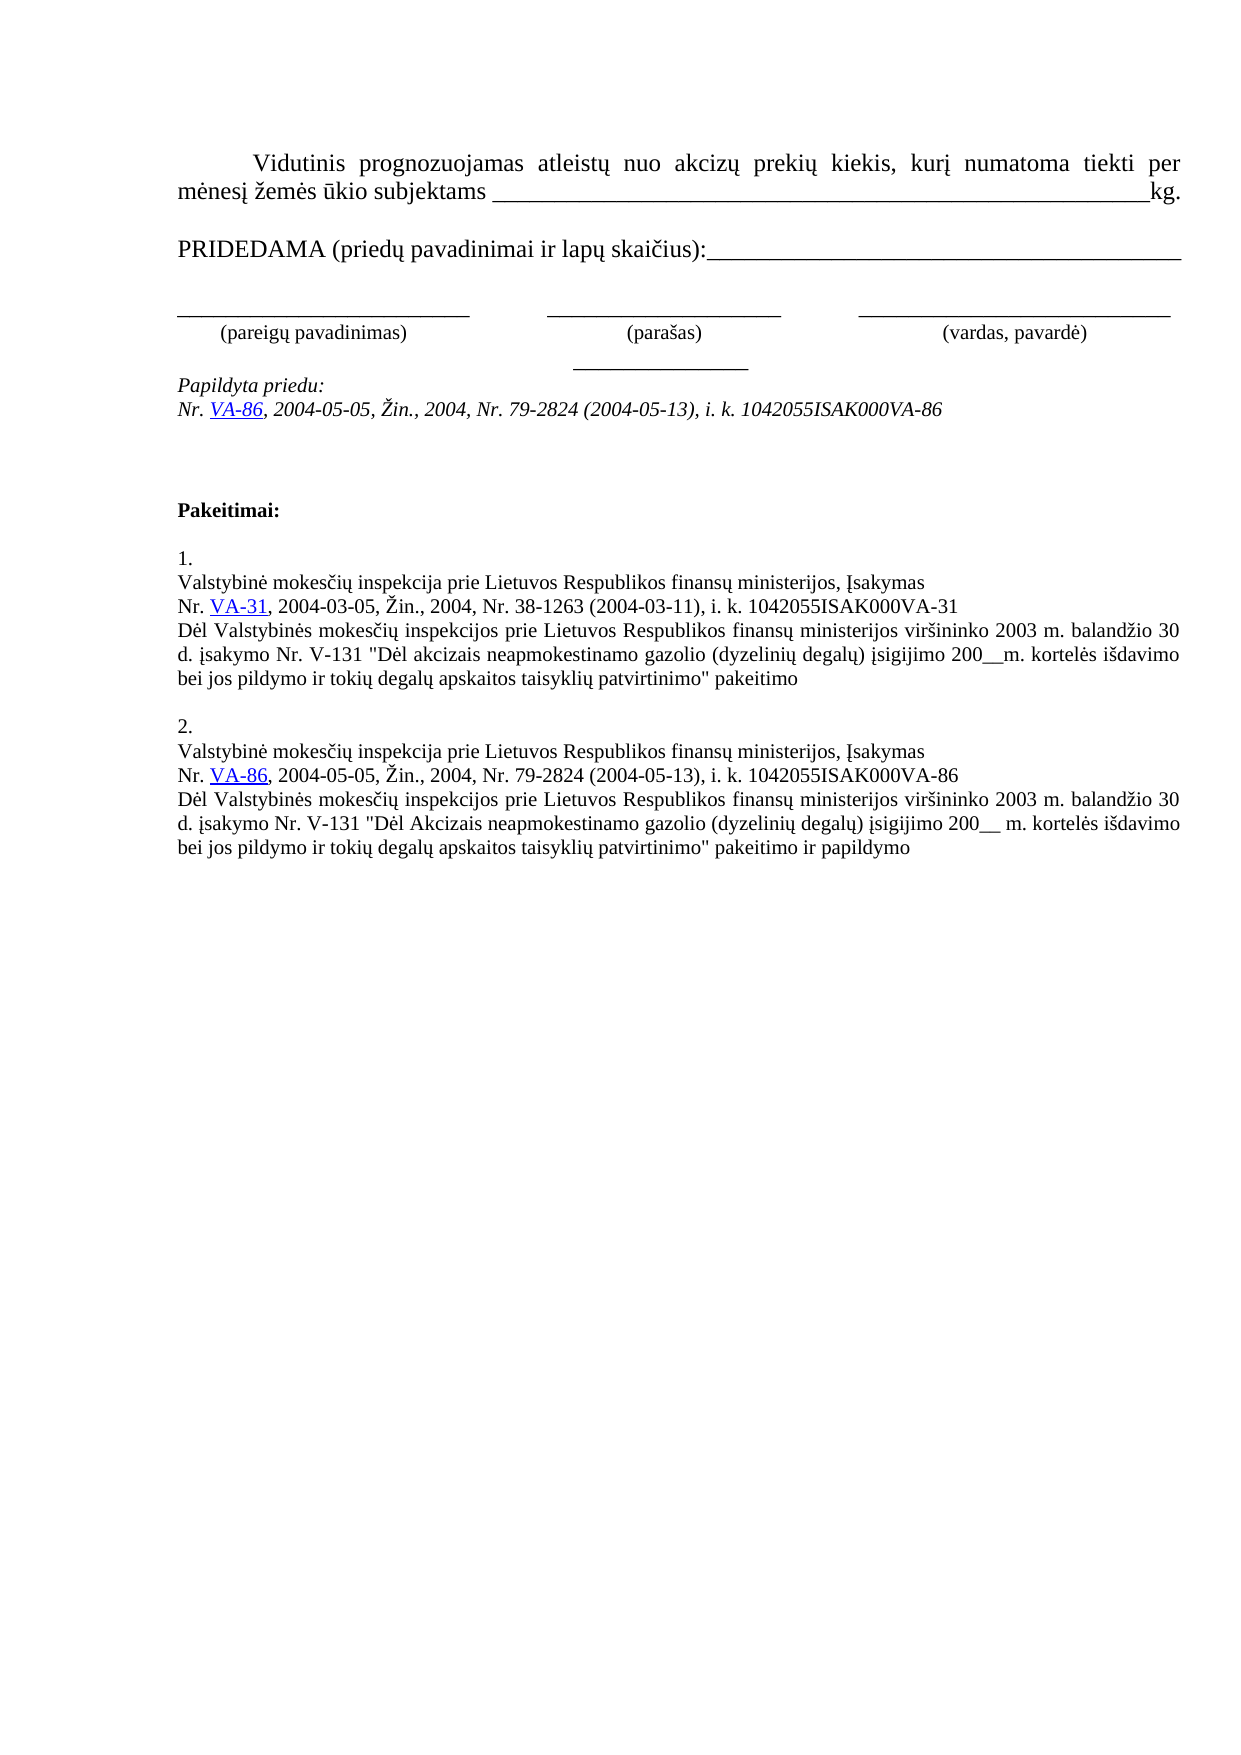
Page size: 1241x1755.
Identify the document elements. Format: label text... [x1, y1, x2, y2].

text ______________ [177, 344, 1144, 373]
text Dėl Valstybinės mokesčių inspekcijos prie Lietuvos Respublikos finansų ministerijos viršininko 2003 m. balandžio 30 d. įsakymo Nr. V-131 "Dėl Akcizais neapmokestinamo gazolio (dyzelinių degalų) įsigijimo 200__ m. kortelės išdavimo bei jos pildymo ir tokių degalų apskaitos taisyklių patvirtinimo" pakeitimo ir papildymo [177, 787, 1181, 859]
text Pakeitimai: [177, 498, 1181, 522]
text Nr. VA-86, 2004-05-05, Žin., 2004, Nr. 79-2824 (2004-05-13), i. k. 1042055ISAK000VA-86 [177, 397, 1181, 421]
text Valstybinė mokesčių inspekcija prie Lietuvos Respublikos finansų ministerijos, Įsakymas [177, 738, 1181, 763]
text (pareigų pavadinimas) (parašas) (vardas, pavardė) [177, 320, 1181, 344]
text Nr. VA-31, 2004-03-05, Žin., 2004, Nr. 38-1263 (2004-03-11), i. k. 1042055ISAK000VA-31 [177, 594, 1181, 618]
text 1. [177, 546, 1181, 570]
text Valstybinė mokesčių inspekcija prie Lietuvos Respublikos finansų ministerijos, Įsakymas [177, 570, 1181, 594]
text Dėl Valstybinės mokesčių inspekcijos prie Lietuvos Respublikos finansų ministerijos viršininko 2003 m. balandžio 30 d. įsakymo Nr. V-131 "Dėl akcizais neapmokestinamo gazolio (dyzelinių degalų) įsigijimo 200__m. kortelės išdavimo bei jos pildymo ir tokių degalų apskaitos taisyklių patvirtinimo" pakeitimo [177, 618, 1181, 690]
text Nr. VA-86, 2004-05-05, Žin., 2004, Nr. 79-2824 (2004-05-13), i. k. 1042055ISAK000VA-86 [177, 763, 1181, 787]
text Papildyta priedu: [177, 373, 1181, 397]
text Vidutinis prognozuojamas atleistų nuo akcizų prekių kiekis, kurį numatoma tiekti per mėnesį žemės ūkio subjektams kg. [177, 148, 1181, 205]
text PRIDEDAMA (priedų pavadinimai ir lapų skaičius): [177, 234, 1181, 263]
text 2. [177, 714, 1181, 738]
